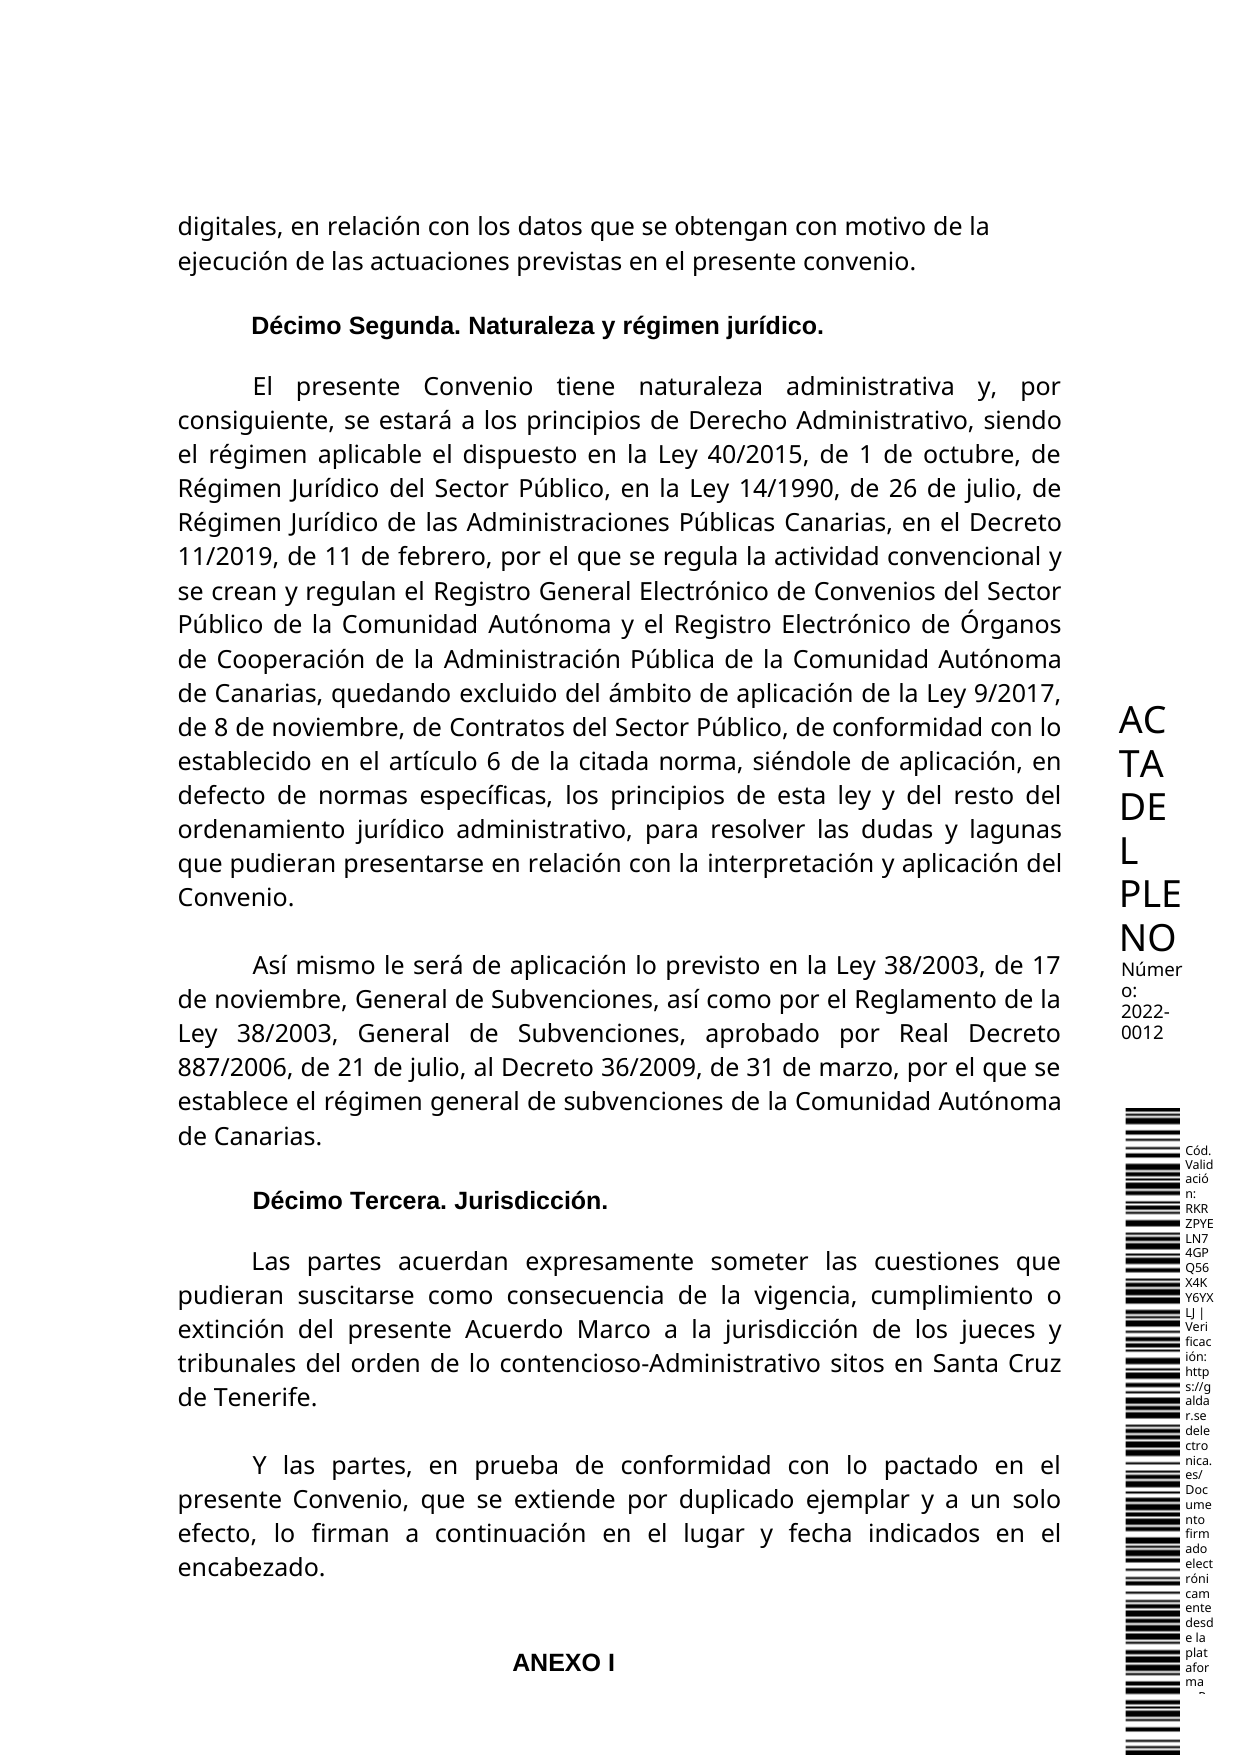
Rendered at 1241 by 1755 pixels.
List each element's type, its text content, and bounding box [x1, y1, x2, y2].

text Y las partes, en prueba de conformidad con lo pactado en el presente Convenio, que se extiende por duplicado ejemplar y a un solo efecto, lo firman a continuación en el lugar y fecha indicados en el encabezado. [177, 1448, 1062, 1584]
text digitales, en relación con los datos que se obtengan con motivo de la ejecución de las actuaciones previstas en el presente convenio. [177, 209, 1062, 277]
text [1117, 697, 1186, 1044]
text Número: 2022-0012 Fecha: 30/11/2022 [1121, 960, 1186, 1044]
subtitle ANEXO I [402, 1624, 785, 1677]
text Las partes acuerdan expresamente someter las cuestiones que pudieran suscitarse como consecuencia de la vigencia, cumplimiento o extinción del presente Acuerdo Marco a la jurisdicción de los jueces y tribunales del orden de lo contencioso-Administrativo sitos en Santa Cruz de Tenerife. [177, 1244, 1062, 1414]
text Así mismo le será de aplicación lo previsto en la Ley 38/2003, de 17 de noviembre, General de Subvenciones, así como por el Reglamento de la Ley 38/2003, General de Subvenciones, aprobado por Real Decreto 887/2006, de 21 de julio, al Decreto 36/2009, de 31 de marzo, por el que se establece el régimen general de subvenciones de la Comunidad Autónoma de Canarias. [177, 948, 1062, 1152]
text Cód. Validación: RKRZPYELN74GPQ56X4KY6YXLJ | Verificación: https://galdar.sedelectronica.es/ Documento firmado electrónicamente desde la plataforma esPublico Gestiona | Página 20 de 44 [1185, 1143, 1214, 1693]
subtitle Décimo Tercera. Jurisdicción. [252, 1186, 1125, 1215]
subtitle Décimo Segunda. Naturaleza y régimen jurídico. [251, 311, 1191, 340]
text El presente Convenio tiene naturaleza administrativa y, por consiguiente, se estará a los principios de Derecho Administrativo, siendo el régimen aplicable el dispuesto en la Ley 40/2015, de 1 de octubre, de Régimen Jurídico del Sector Público, en la Ley 14/1990, de 26 de julio, de Régimen Jurídico de las Administraciones Públicas Canarias, en el Decreto 11/2019, de 11 de febrero, por el que se regula la actividad convencional y se crean y regulan el Registro General Electrónico de Convenios del Sector Público de la Comunidad Autónoma y el Registro Electrónico de Órganos de Cooperación de la Administración Pública de la Comunidad Autónoma de Canarias, quedando excluido del ámbito de aplicación de la Ley 9/2017, de 8 de noviembre, de Contratos del Sector Público, de conformidad con lo establecido en el artículo 6 de la citada norma, siéndole de aplicación, en defecto de normas específicas, los principios de esta ley y del resto del ordenamiento jurídico administrativo, para resolver las dudas y lagunas que pudieran presentarse en relación con la interpretación y aplicación del Convenio. [177, 369, 1062, 914]
text ACTA DEL PLENO [1119, 699, 1186, 960]
